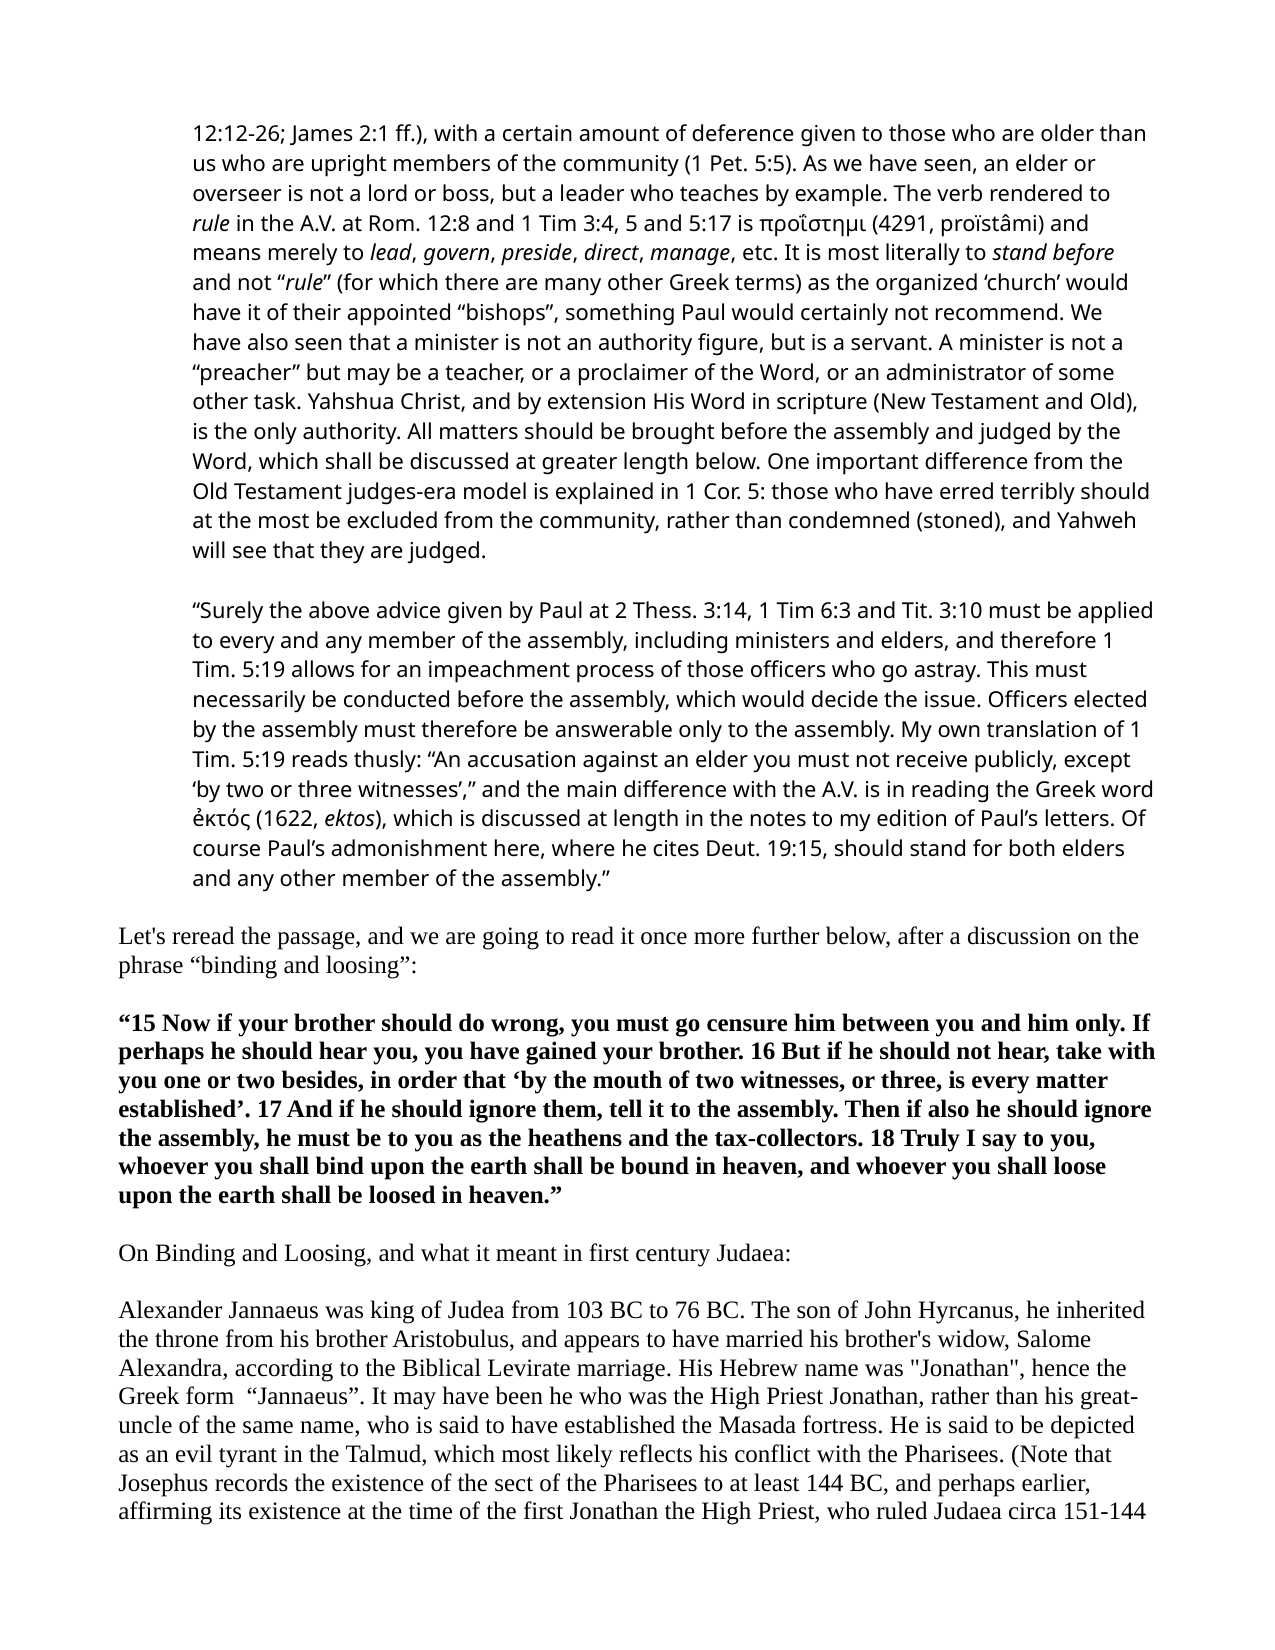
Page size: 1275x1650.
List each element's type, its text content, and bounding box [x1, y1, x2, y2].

text “15 Now if your brother should do wrong, you must go censure him between you and him only. If perhaps he should hear you, you have gained your brother. 16 But if he should not hear, take with you one or two besides, in order that ‘by the mouth of two witnesses, or three, is every matter established’. 17 And if he should ignore them, tell it to the assembly. Then if also he should ignore the assembly, he must be to you as the heathens and the tax-collectors. 18 Truly I say to you, whoever you shall bind upon the earth shall be bound in heaven, and whoever you shall loose upon the earth shall be loosed in heaven.” [118, 1008, 1157, 1209]
text 12:12-26; James 2:1 ff.), with a certain amount of deference given to those who are older than us who are upright members of the community (1 Pet. 5:5). As we have seen, an elder or overseer is not a lord or boss, but a leader who teaches by example. The verb rendered to rule in the A.V. at Rom. 12:8 and 1 Tim 3:4, 5 and 5:17 is προΐστημι (4291, proïstâmi) and means merely to lead, govern, preside, direct, manage, etc. It is most literally to stand before and not “rule” (for which there are many other Greek terms) as the organized ‘church’ would have it of their appointed “bishops”, something Paul would certainly not recommend. We have also seen that a minister is not an authority figure, but is a servant. A minister is not a “preacher” but may be a teacher, or a proclaimer of the Word, or an administrator of some other task. Yahshua Christ, and by extension His Word in scripture (New Testament and Old), is the only authority. All matters should be brought before the assembly and judged by the Word, which shall be discussed at greater length below. One important difference from the Old Testament judges-era model is explained in 1 Cor. 5: those who have erred terribly should at the most be excluded from the community, rather than condemned (stoned), and Yahweh will see that they are judged. [192, 118, 1157, 565]
text Let's reread the passage, and we are going to read it once more further below, after a discussion on the phrase “binding and loosing”: [118, 921, 1157, 979]
text Alexander Jannaeus was king of Judea from 103 BC to 76 BC. The son of John Hyrcanus, he inherited the throne from his brother Aristobulus, and appears to have married his brother's widow, Salome Alexandra, according to the Biblical Levirate marriage. His Hebrew name was "Jonathan", hence the Greek form “Jannaeus”. It may have been he who was the High Priest Jonathan, rather than his great-uncle of the same name, who is said to have established the Masada fortress. He is said to be depicted as an evil tyrant in the Talmud, which most likely reflects his conflict with the Pharisees. (Note that Josephus records the existence of the sect of the Pharisees to at least 144 BC, and perhaps earlier, affirming its existence at the time of the first Jonathan the High Priest, who ruled Judaea circa 151-144 [118, 1295, 1157, 1525]
text “Surely the above advice given by Paul at 2 Thess. 3:14, 1 Tim 6:3 and Tit. 3:10 must be applied to every and any member of the assembly, including ministers and elders, and therefore 1 Tim. 5:19 allows for an impeachment process of those officers who go astray. This must necessarily be conducted before the assembly, which would decide the issue. Officers elected by the assembly must therefore be answerable only to the assembly. My own translation of 1 Tim. 5:19 reads thusly: “An accusation against an elder you must not receive publicly, except ‘by two or three witnesses’,” and the main difference with the A.V. is in reading the Greek word ẻκτός (1622, ektos), which is discussed at length in the notes to my edition of Paul’s letters. Of course Paul’s admonishment here, where he cites Deut. 19:15, should stand for both elders and any other member of the assembly.” [192, 595, 1157, 893]
text On Binding and Loosing, and what it meant in first century Judaea: [118, 1238, 1157, 1266]
